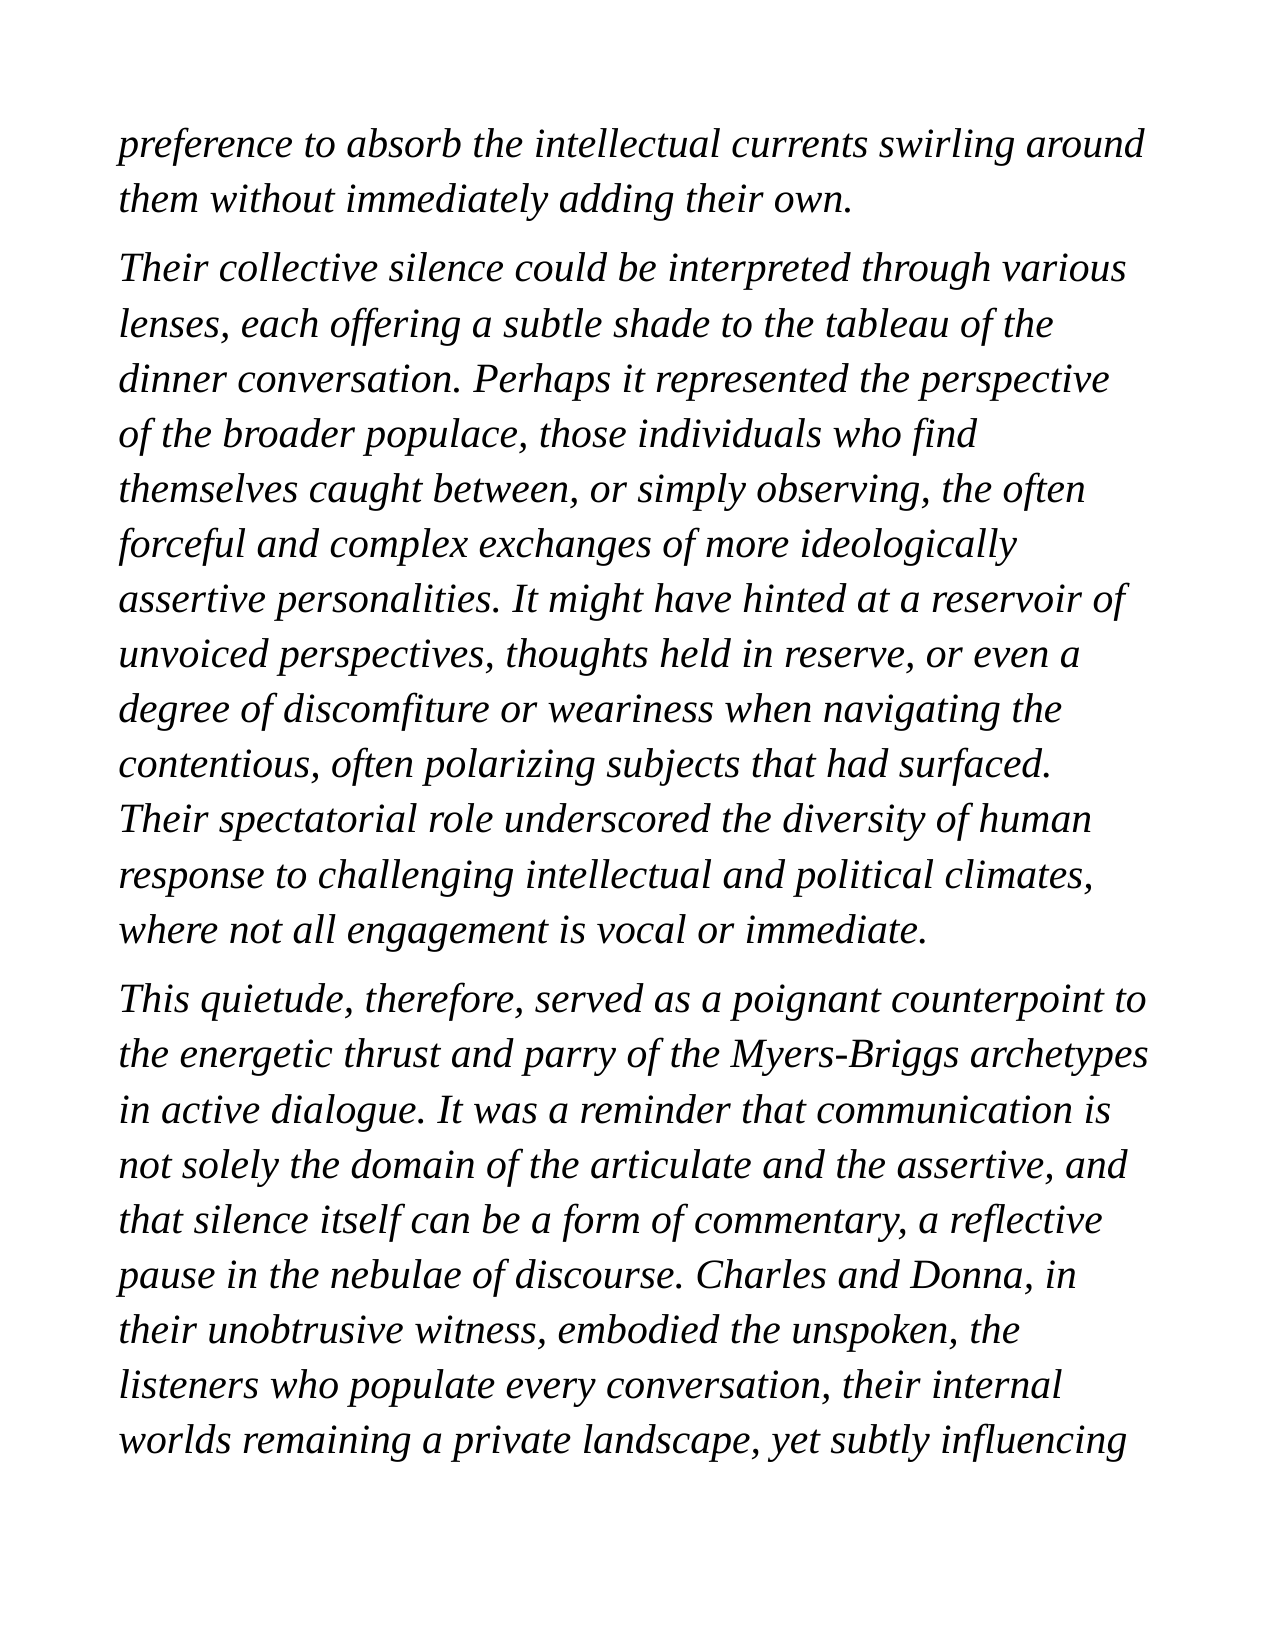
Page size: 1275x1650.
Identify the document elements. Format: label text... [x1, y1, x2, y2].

text preference to absorb the intellectual currents swirling around them without immediately adding their own. [118, 118, 1157, 221]
text Their collective silence could be interpreted through various lenses, each offering a subtle shade to the tableau of the dinner conversation. Perhaps it represented the perspective of the broader populace, those individuals who find themselves caught between, or simply observing, the often forceful and complex exchanges of more ideologically assertive personalities. It might have hinted at a reservoir of unvoiced perspectives, thoughts held in reserve, or even a degree of discomfiture or weariness when navigating the contentious, often polarizing subjects that had surfaced. Their spectatorial role underscored the diversity of human response to challenging intellectual and political climates, where not all engagement is vocal or immediate. [118, 243, 1157, 952]
text This quietude, therefore, served as a poignant counterpoint to the energetic thrust and parry of the Myers-Briggs archetypes in active dialogue. It was a reminder that communication is not solely the domain of the articulate and the assertive, and that silence itself can be a form of commentary, a reflective pause in the nebulae of discourse. Charles and Donna, in their unobtrusive witness, embodied the unspoken, the listeners who populate every conversation, their internal worlds remaining a private landscape, yet subtly influencing [118, 974, 1157, 1463]
